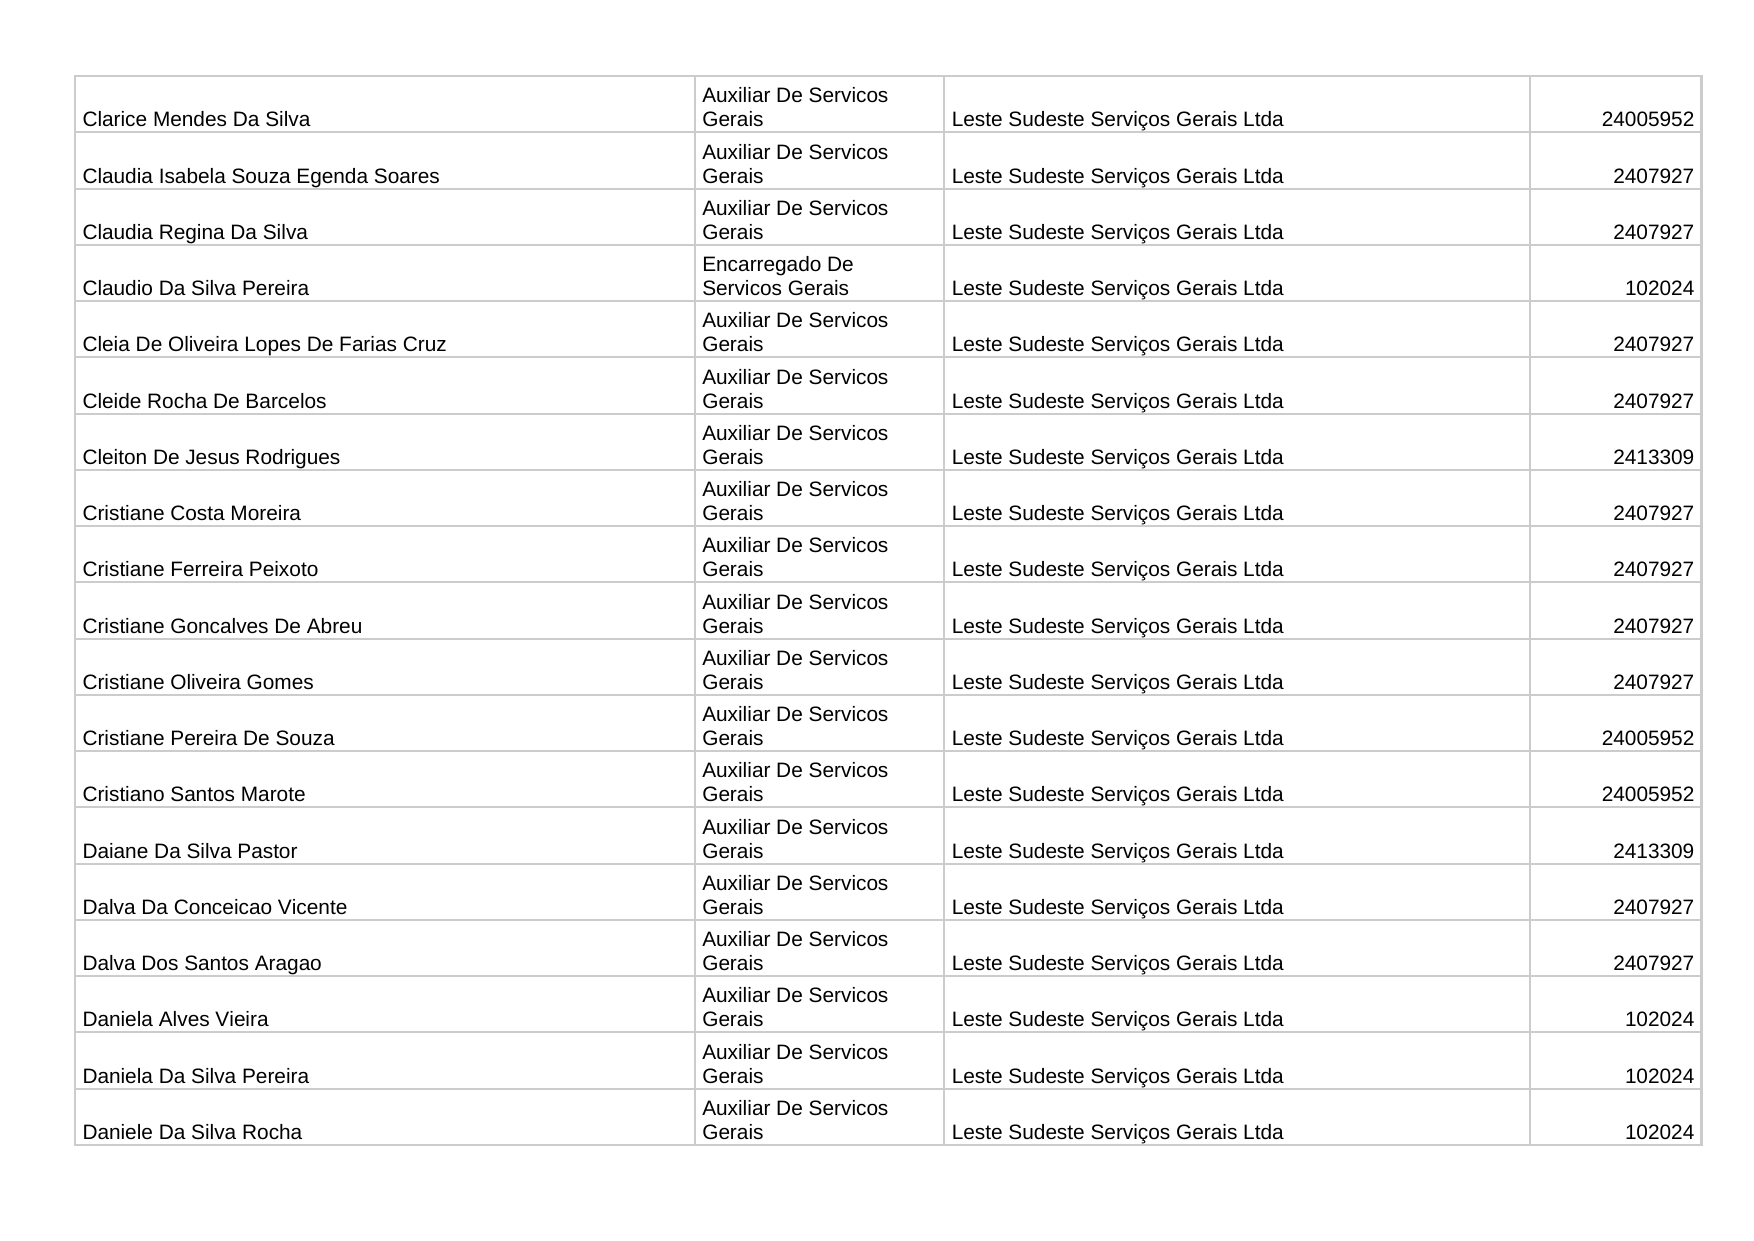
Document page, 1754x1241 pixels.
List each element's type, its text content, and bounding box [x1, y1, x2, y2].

table_cell 2407927 [1531, 865, 1700, 919]
table_cell Leste Sudeste Serviços Gerais Ltda [945, 527, 1529, 581]
table_cell Auxiliar De Servicos Gerais [696, 133, 943, 187]
table_cell Cristiano Santos Marote [76, 752, 694, 806]
table_cell Daniele Da Silva Rocha [76, 1090, 694, 1144]
table_cell Cleia De Oliveira Lopes De Farias Cruz [76, 302, 694, 356]
table_cell Leste Sudeste Serviços Gerais Ltda [945, 302, 1529, 356]
table_cell Auxiliar De Servicos Gerais [696, 696, 943, 750]
table_cell Leste Sudeste Serviços Gerais Ltda [945, 583, 1529, 637]
table_cell Leste Sudeste Serviços Gerais Ltda [945, 865, 1529, 919]
table_cell Leste Sudeste Serviços Gerais Ltda [945, 133, 1529, 187]
table_cell Leste Sudeste Serviços Gerais Ltda [945, 921, 1529, 975]
table_cell Encarregado De Servicos Gerais [696, 246, 943, 300]
table_cell 2407927 [1531, 133, 1700, 187]
table_cell Leste Sudeste Serviços Gerais Ltda [945, 1090, 1529, 1144]
table_cell Leste Sudeste Serviços Gerais Ltda [945, 752, 1529, 806]
table_cell Auxiliar De Servicos Gerais [696, 527, 943, 581]
table_cell Cristiane Goncalves De Abreu [76, 583, 694, 637]
table_cell Auxiliar De Servicos Gerais [696, 808, 943, 862]
table_cell Leste Sudeste Serviços Gerais Ltda [945, 77, 1529, 131]
table_cell Cristiane Oliveira Gomes [76, 640, 694, 694]
table_cell Claudio Da Silva Pereira [76, 246, 694, 300]
table_cell Cristiane Costa Moreira [76, 471, 694, 525]
table_cell Auxiliar De Servicos Gerais [696, 415, 943, 469]
table_cell Auxiliar De Servicos Gerais [696, 77, 943, 131]
table_cell Auxiliar De Servicos Gerais [696, 752, 943, 806]
table_cell Auxiliar De Servicos Gerais [696, 1033, 943, 1087]
table_cell 2413309 [1531, 808, 1700, 862]
table_cell Auxiliar De Servicos Gerais [696, 921, 943, 975]
table_cell Auxiliar De Servicos Gerais [696, 190, 943, 244]
table_cell Cleiton De Jesus Rodrigues [76, 415, 694, 469]
table_cell Claudia Regina Da Silva [76, 190, 694, 244]
table_cell Leste Sudeste Serviços Gerais Ltda [945, 471, 1529, 525]
table_cell 24005952 [1531, 752, 1700, 806]
table_cell 2407927 [1531, 471, 1700, 525]
table_cell 2407927 [1531, 921, 1700, 975]
table_cell 2407927 [1531, 190, 1700, 244]
table_cell 102024 [1531, 1090, 1700, 1144]
table_cell Leste Sudeste Serviços Gerais Ltda [945, 1033, 1529, 1087]
table_cell Auxiliar De Servicos Gerais [696, 302, 943, 356]
table_cell Dalva Dos Santos Aragao [76, 921, 694, 975]
table_cell 102024 [1531, 977, 1700, 1031]
table_cell Auxiliar De Servicos Gerais [696, 583, 943, 637]
table_cell Cleide Rocha De Barcelos [76, 358, 694, 412]
table_cell 2407927 [1531, 640, 1700, 694]
table_cell Leste Sudeste Serviços Gerais Ltda [945, 415, 1529, 469]
table_cell Cristiane Pereira De Souza [76, 696, 694, 750]
table_cell Auxiliar De Servicos Gerais [696, 1090, 943, 1144]
table_cell 24005952 [1531, 77, 1700, 131]
table_cell Leste Sudeste Serviços Gerais Ltda [945, 358, 1529, 412]
table_cell Auxiliar De Servicos Gerais [696, 640, 943, 694]
table_cell Auxiliar De Servicos Gerais [696, 977, 943, 1031]
table_cell 2407927 [1531, 583, 1700, 637]
table_cell Clarice Mendes Da Silva [76, 77, 694, 131]
table_cell Auxiliar De Servicos Gerais [696, 865, 943, 919]
table_cell Daniela Da Silva Pereira [76, 1033, 694, 1087]
table_cell 102024 [1531, 1033, 1700, 1087]
table_cell 24005952 [1531, 696, 1700, 750]
table_cell Leste Sudeste Serviços Gerais Ltda [945, 190, 1529, 244]
table_cell Leste Sudeste Serviços Gerais Ltda [945, 696, 1529, 750]
table_cell Daiane Da Silva Pastor [76, 808, 694, 862]
table_cell Leste Sudeste Serviços Gerais Ltda [945, 977, 1529, 1031]
table_cell Leste Sudeste Serviços Gerais Ltda [945, 246, 1529, 300]
table_cell 2407927 [1531, 358, 1700, 412]
table_cell 2413309 [1531, 415, 1700, 469]
table_cell Dalva Da Conceicao Vicente [76, 865, 694, 919]
table_cell Cristiane Ferreira Peixoto [76, 527, 694, 581]
table_cell Leste Sudeste Serviços Gerais Ltda [945, 808, 1529, 862]
table_cell Daniela Alves Vieira [76, 977, 694, 1031]
table_cell Auxiliar De Servicos Gerais [696, 471, 943, 525]
table_cell 2407927 [1531, 302, 1700, 356]
table_cell Claudia Isabela Souza Egenda Soares [76, 133, 694, 187]
table_cell Auxiliar De Servicos Gerais [696, 358, 943, 412]
table_cell Leste Sudeste Serviços Gerais Ltda [945, 640, 1529, 694]
table_cell 2407927 [1531, 527, 1700, 581]
table_cell 102024 [1531, 246, 1700, 300]
